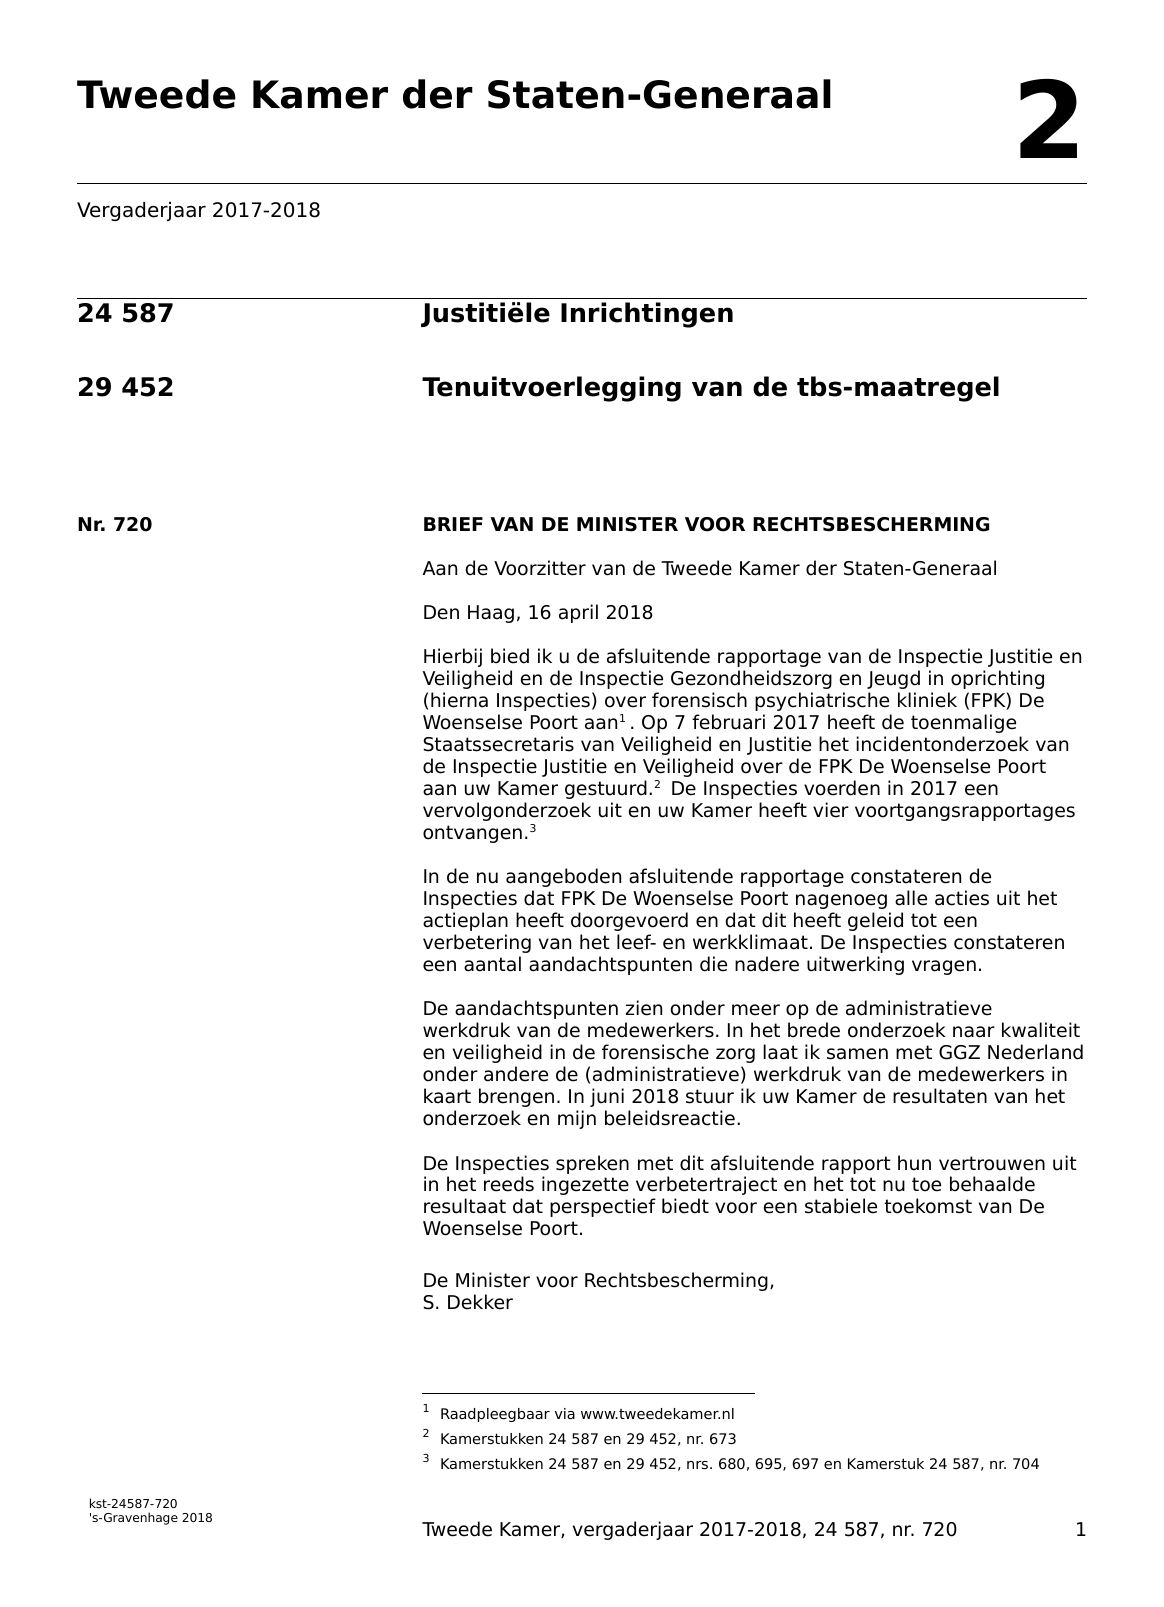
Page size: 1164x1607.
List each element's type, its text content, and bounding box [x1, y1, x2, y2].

text De Minister voor Rechtsbescherming, S. Dekker [422, 1270, 1087, 1314]
text In de nu aangeboden afsluitende rapportage constateren de Inspecties dat FPK De Woenselse Poort nagenoeg alle acties uit het actieplan heeft doorgevoerd en dat dit heeft geleid tot een verbetering van het leef- en werkklimaat. De Inspecties constateren een aantal aandachtspunten die nadere uitwerking vragen. [422, 866, 1087, 976]
text Hierbij bied ik u de afsluitende rapportage van de Inspectie Justitie en Veiligheid en de Inspectie Gezondheidszorg en Jeugd in oprichting (hierna Inspecties) over forensisch psychiatrische kliniek (FPK) De Woenselse Poort aan. Op 7 februari 2017 heeft de toenmalige Staatssecretaris van Veiligheid en Justitie het incidentonderzoek van de Inspectie Justitie en Veiligheid over de FPK De Woenselse Poort aan uw Kamer gestuurd. De Inspecties voerden in 2017 een vervolgonderzoek uit en uw Kamer heeft vier voortgangsrapportages ontvangen. [422, 646, 1087, 844]
text Aan de Voorzitter van de Tweede Kamer der Staten-Generaal [422, 558, 1087, 580]
table_header Tweede Kamer der Staten-Generaal [77, 59, 886, 183]
subtitle Nr. 720 BRIEF VAN DE MINISTER VOOR RECHTSBESCHERMING [77, 514, 1087, 536]
table_header 2 [886, 59, 1087, 183]
text 's-Gravenhage 2018 [88, 1511, 323, 1525]
subtitle 24 587 Justitiële Inrichtingen [77, 299, 1087, 329]
text Kamerstukken 24 587 en 29 452, nr. 673 [422, 1427, 1087, 1449]
text Raadpleegbaar via www.tweedekamer.nl [422, 1402, 1087, 1424]
text De aandachtspunten zien onder meer op de administratieve werkdruk van de medewerkers. In het brede onderzoek naar kwaliteit en veiligheid in de forensische zorg laat ik samen met GGZ Nederland onder andere de (administratieve) werkdruk van de medewerkers in kaart brengen. In juni 2018 stuur ik uw Kamer de resultaten van het onderzoek en mijn beleidsreactie. [422, 998, 1087, 1130]
table_cell Vergaderjaar 2017-2018 [77, 184, 1087, 298]
text Den Haag, 16 april 2018 [422, 602, 1087, 624]
text kst-24587-720 [88, 1497, 323, 1511]
text De Inspecties spreken met dit afsluitende rapport hun vertrouwen uit in het reeds ingezette verbetertraject en het tot nu toe behaalde resultaat dat perspectief biedt voor een stabiele toekomst van De Woenselse Poort. [422, 1152, 1087, 1240]
subtitle 29 452 Tenuitvoerlegging van de tbs-maatregel [77, 373, 1087, 403]
text Kamerstukken 24 587 en 29 452, nrs. 680, 695, 697 en Kamerstuk 24 587, nr. 704 [422, 1452, 1087, 1474]
